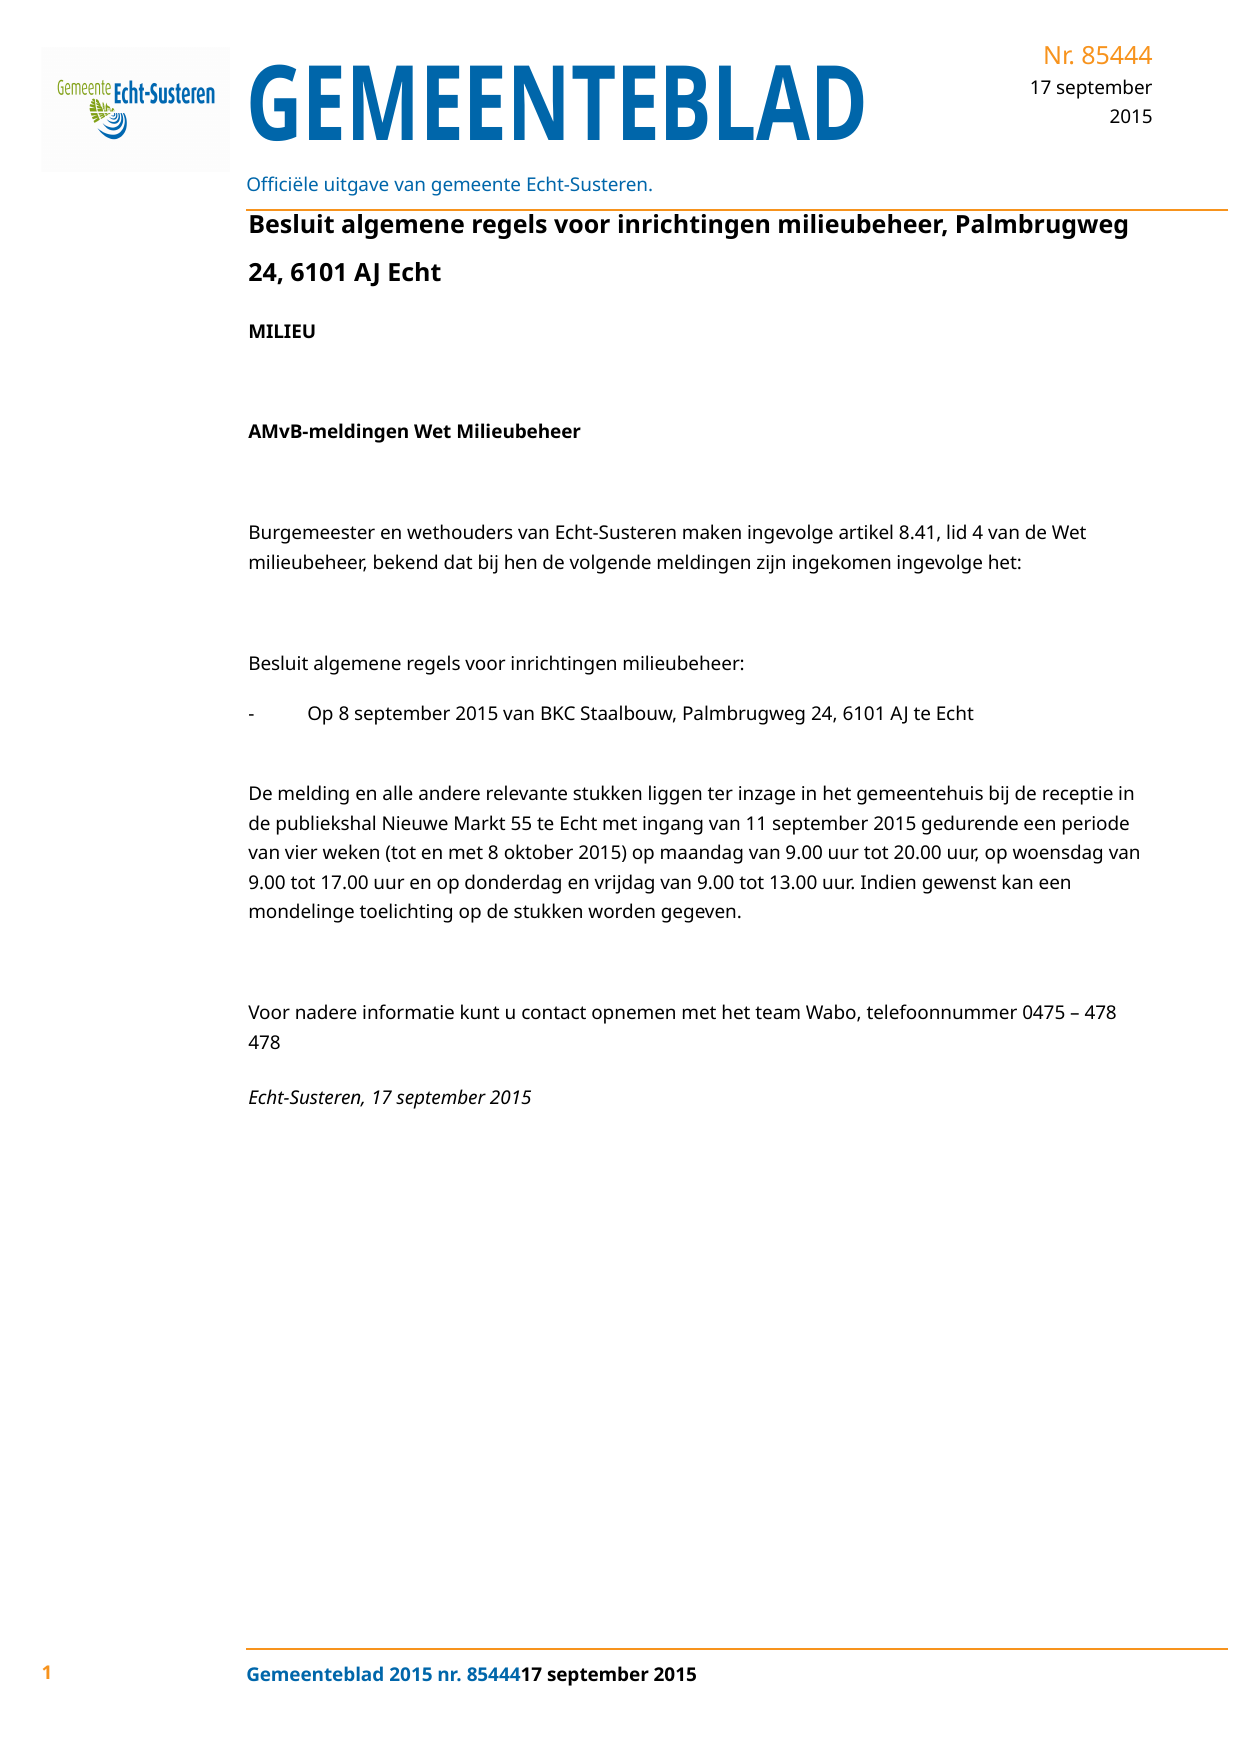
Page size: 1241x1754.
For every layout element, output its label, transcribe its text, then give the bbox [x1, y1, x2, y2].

text Besluit algemene regels voor inrichtingen milieubeheer, Palmbrugweg 24, 6101 AJ Echt [248, 211, 1152, 288]
text Besluit algemene regels voor inrichtingen milieubeheer: [248, 650, 1152, 676]
picture [41, 47, 231, 172]
text Echt-Susteren, 17 september 2015 [248, 1084, 1152, 1110]
text MILIEU [248, 318, 1152, 344]
text Burgemeester en wethouders van Echt-Susteren maken ingevolge artikel 8.41, lid 4 van de Wet milieubeheer, bekend dat bij hen de volgende meldingen zijn ingekomen ingevolge het: [248, 519, 1152, 575]
text De melding en alle andere relevante stukken liggen ter inzage in het gemeentehuis bij de receptie in de publiekshal Nieuwe Markt 55 te Echt met ingang van 11 september 2015 gedurende een periode van vier weken (tot en met 8 oktober 2015) op maandag van 9.00 uur tot 20.00 uur, op woensdag van 9.00 tot 17.00 uur en op donderdag en vrijdag van 9.00 tot 13.00 uur. Indien gewenst kan een mondelinge toelichting op de stukken worden gegeven. [248, 780, 1152, 924]
text Voor nadere informatie kunt u contact opnemen met het team Wabo, telefoonnummer 0475 – 478 478 [248, 999, 1152, 1055]
list Op 8 september 2015 van BKC Staalbouw, Palmbrugweg 24, 6101 AJ te Echt [248, 700, 1152, 726]
text AMvB-meldingen Wet Milieubeheer [248, 419, 1152, 444]
